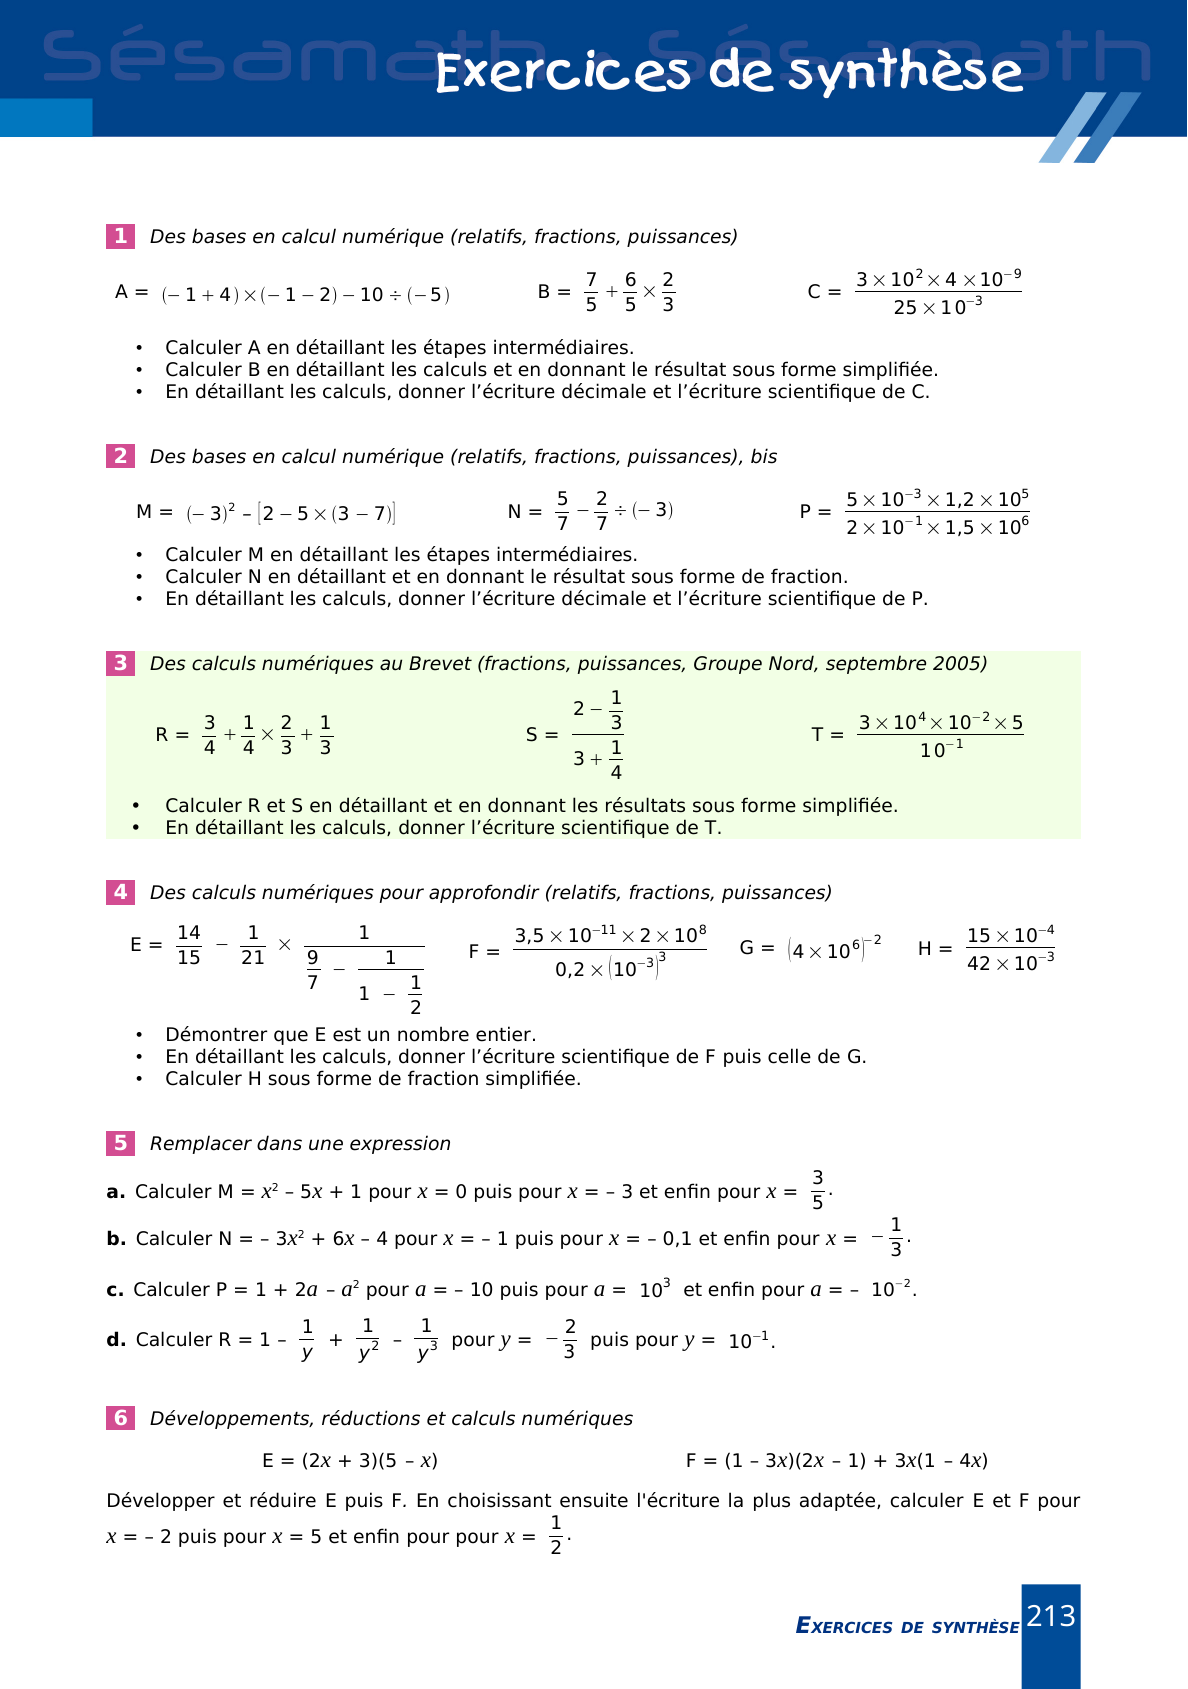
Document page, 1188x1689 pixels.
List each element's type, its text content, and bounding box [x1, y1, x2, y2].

picture [0, 0, 1187, 163]
list Calculer B en détaillant les calculs et en donnant le résultat sous forme simplifiée. [136, 359, 1081, 381]
table_header M = [106, 480, 431, 544]
list Calculer M en détaillant les étapes intermédiaires. [136, 544, 1081, 566]
list Des bases en calcul numérique (relatifs, fractions, puissances) [135, 224, 1081, 249]
list Calculer N = – 3x2 + 6x – 4 pour x = – 1 puis pour x = – 0,1 et enfin pour x = [106, 1214, 1081, 1262]
list En détaillant les calculs, donner l’écriture scientifique de F puis celle de G. [136, 1046, 1081, 1068]
table_header A = [106, 260, 464, 324]
list Développer et réduire E puis F. En choisissant ensuite l'écriture la plus adaptée, calculer E et F pour x = – 2 puis pour x = 5 et enfin pour pour x = [106, 1490, 1081, 1559]
list En détaillant les calculs, donner l’écriture décimale et l’écriture scientifique de C. [136, 381, 1081, 403]
list Calculer H sous forme de fraction simplifiée. [136, 1068, 1081, 1090]
table_header E = [106, 916, 456, 1024]
table_header E = (2x + 3)(5 – x) [106, 1442, 593, 1479]
list Remplacer dans une expression [135, 1131, 1081, 1156]
table_header B = [464, 260, 756, 324]
list Calculer M = x2 – 5x + 1 pour x = 0 puis pour x = – 3 et enfin pour x = [106, 1167, 1081, 1214]
list Démontrer que E est un nombre entier. [136, 1024, 1081, 1046]
list Développements, réductions et calculs numériques [135, 1406, 1081, 1430]
list En détaillant les calculs, donner l’écriture décimale et l’écriture scientifique de P. [136, 588, 1081, 610]
table_header N = [431, 480, 756, 544]
table_header F = (1 – 3x)(2x – 1) + 3x(1 – 4x) [594, 1442, 1081, 1479]
list Des calculs numériques au Brevet (fractions, puissances, Groupe Nord, septembre 2005) [135, 651, 1081, 676]
table_header H = [900, 916, 1081, 1024]
table_header P = [756, 480, 1081, 544]
list Calculer R = 1 – + – pour y = puis pour y = [106, 1315, 1081, 1364]
table_header C = [756, 260, 1081, 324]
text • Calculer R et S en détaillant et en donnant les résultats sous forme simplifiée. • En détaillant les calculs, donner l’écriture scientifique de T. [106, 795, 1081, 839]
table_header G = [726, 916, 900, 1024]
list Des calculs numériques pour approfondir (relatifs, fractions, puissances) [135, 880, 1081, 905]
table_header F = [456, 916, 726, 1024]
list Calculer A en détaillant les étapes intermédiaires. [136, 337, 1081, 359]
list Des bases en calcul numérique (relatifs, fractions, puissances), bis [135, 444, 1081, 468]
text R = S = T = [106, 687, 1081, 783]
list Calculer P = 1 + 2a – a2 pour a = – 10 puis pour a = et enfin pour a = – [106, 1273, 1081, 1303]
list Calculer N en détaillant et en donnant le résultat sous forme de fraction. [136, 566, 1081, 588]
